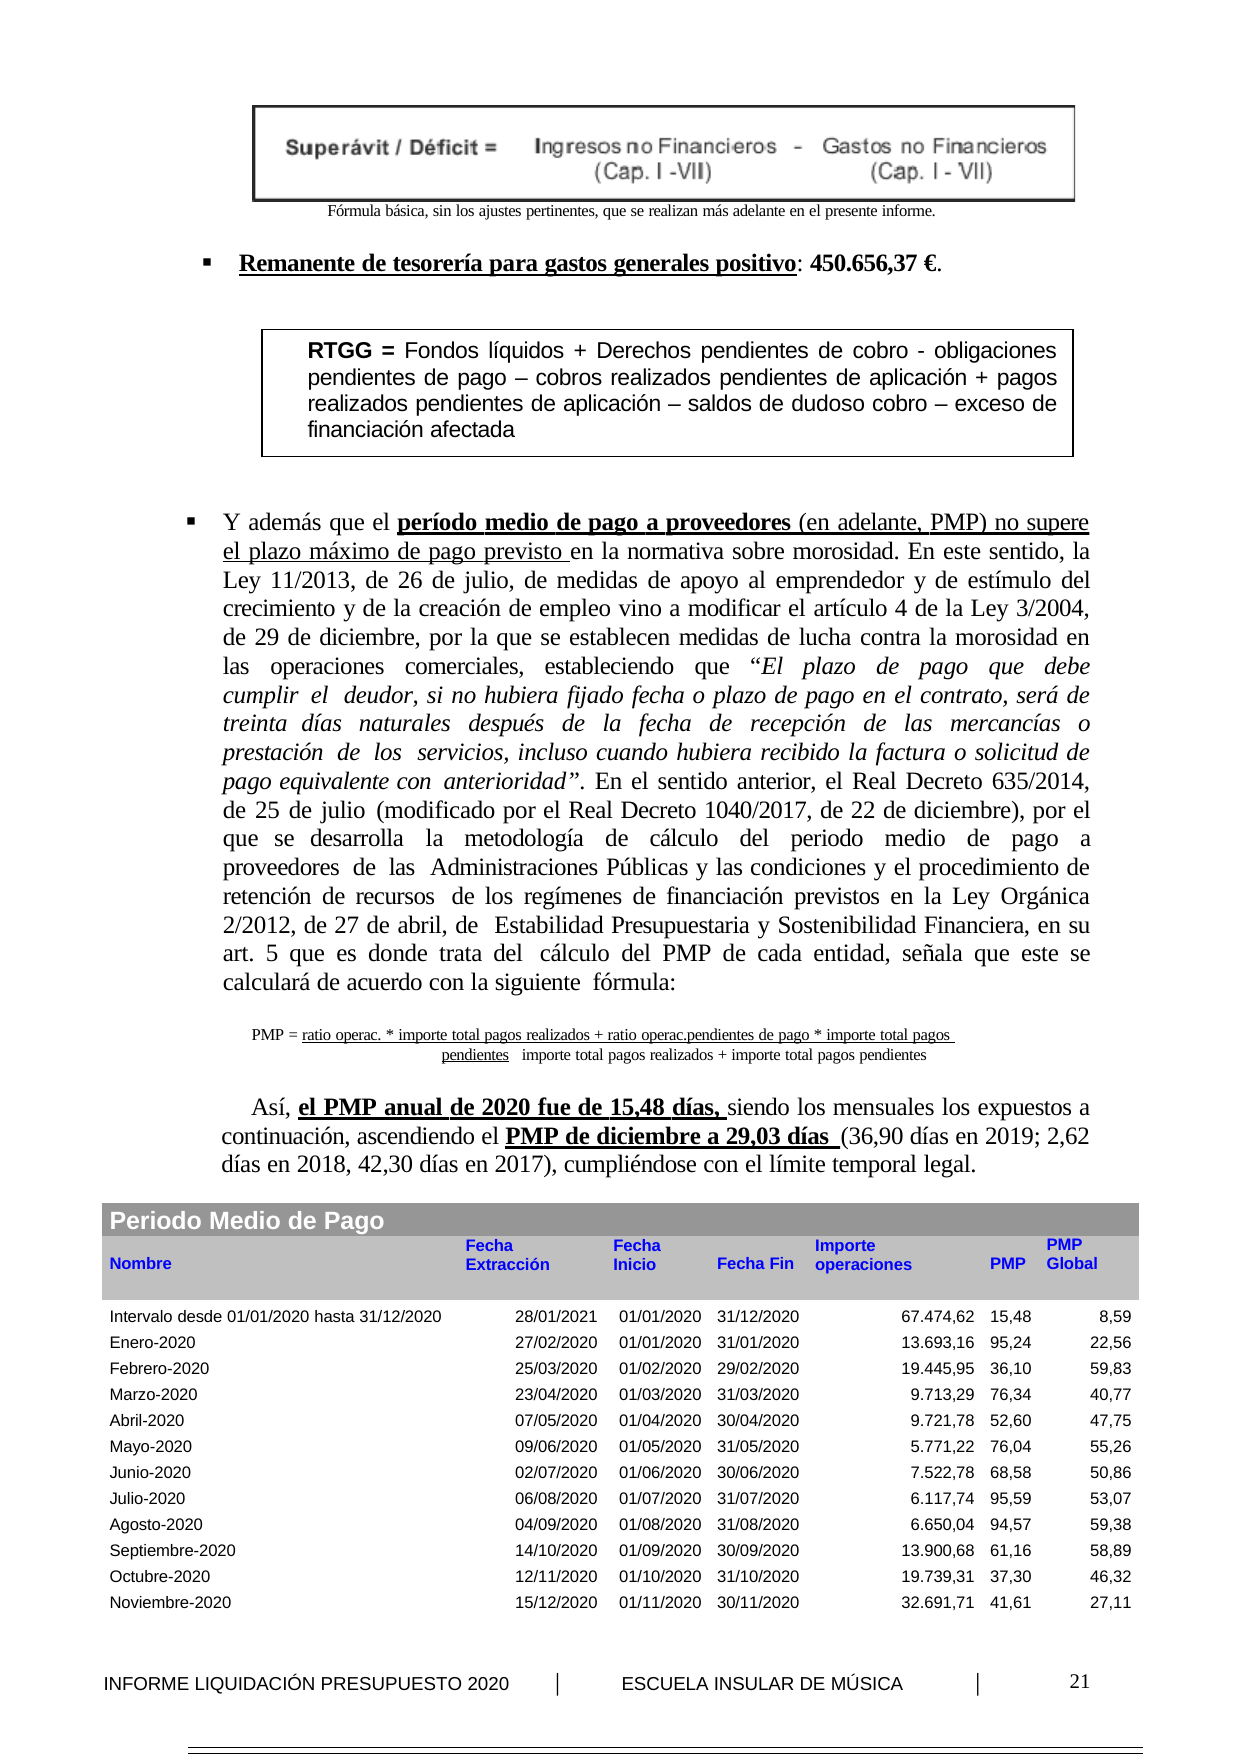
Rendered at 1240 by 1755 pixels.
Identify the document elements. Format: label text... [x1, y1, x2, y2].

table_cell 28/01/2021 [455, 1300, 606, 1330]
table_cell Importe operaciones [808, 1236, 983, 1300]
table_cell Fecha Inicio [606, 1236, 710, 1300]
text Fórmula básica, sin los ajustes pertinentes, que se realizan más adelante en el presente informe. [327, 201, 1150, 220]
table_cell PMP Global [1039, 1236, 1139, 1300]
table_cell 31/01/2020 [710, 1330, 808, 1356]
table_cell 27/02/2020 [455, 1330, 606, 1356]
table_cell Febrero-2020 [102, 1356, 455, 1382]
table_cell 31/05/2020 [710, 1434, 808, 1460]
table_cell Noviembre-2020 [102, 1591, 455, 1617]
table_cell Octubre-2020 [102, 1565, 455, 1591]
table_cell 15/12/2020 [455, 1591, 606, 1617]
table_cell 7.522,78 [808, 1460, 983, 1486]
table_cell 19.445,95 [808, 1356, 983, 1382]
table_cell Nombre [102, 1236, 455, 1300]
table_cell 01/01/2020 [606, 1300, 710, 1330]
table_cell 13.900,68 [808, 1538, 983, 1564]
table_cell 30/04/2020 [710, 1408, 808, 1434]
table_cell 95,59 [983, 1486, 1039, 1512]
table_cell Abril-2020 [102, 1408, 455, 1434]
table_cell 6.117,74 [808, 1486, 983, 1512]
table_cell 04/09/2020 [455, 1512, 606, 1538]
table_cell 94,57 [983, 1512, 1039, 1538]
table_cell 36,10 [983, 1356, 1039, 1382]
table_cell 47,75 [1039, 1408, 1139, 1434]
table_cell 06/08/2020 [455, 1486, 606, 1512]
text Así, el PMP anual de 2020 fue de 15,48 días, siendo los mensuales los expuestos a continuación, ascendiendo el PMP de diciembre a 29,03 días (36,90 días en 2019; 2,62 días en 2018, 42,30 días en 2017), cumpliéndose con el límite temporal legal. [221, 1092, 1091, 1178]
text PMP = ratio operac. * importe total pagos realizados + ratio operac.pendientes de pago * importe total pagos pendientes importe total pagos realizados + importe total pagos pendientes [251, 1025, 1016, 1063]
table_cell 40,77 [1039, 1382, 1139, 1408]
table_cell 68,58 [983, 1460, 1039, 1486]
table_cell 41,61 [983, 1591, 1039, 1617]
table_header [455, 1203, 1139, 1236]
table_cell 01/09/2020 [606, 1538, 710, 1564]
table_cell Fecha Fin [710, 1236, 808, 1300]
table_cell 31/07/2020 [710, 1486, 808, 1512]
table_cell 25/03/2020 [455, 1356, 606, 1382]
table_cell 27,11 [1039, 1591, 1139, 1617]
table_cell 76,34 [983, 1382, 1039, 1408]
table_cell Mayo-2020 [102, 1434, 455, 1460]
list Y además que el período medio de pago a proveedores (en adelante, PMP) no supere el plazo máximo de pago previsto en la normativa sobre morosidad. En este sentido, la Ley 11/2013, de 26 de julio, de medidas de apoyo al emprendedor y de estímulo del crecimiento y de la creación de empleo vino a modificar el artículo 4 de la Ley 3/2004, de 29 de diciembre, por la que se establecen medidas de lucha contra la morosidad en las operaciones comerciales, estableciendo que “El plazo de pago que debe cumplir el deudor, si no hubiera fijado fecha o plazo de pago en el contrato, será de treinta días naturales después de la fecha de recepción de las mercancías o prestación de los servicios, incluso cuando hubiera recibido la factura o solicitud de pago equivalente con anterioridad”. En el sentido anterior, el Real Decreto 635/2014, de 25 de julio (modificado por el Real Decreto 1040/2017, de 22 de diciembre), por el que se desarrolla la metodología de cálculo del periodo medio de pago a proveedores de las Administraciones Públicas y las condiciones y el procedimiento de retención de recursos de los regímenes de financiación previstos en la Ley Orgánica 2/2012, de 27 de abril, de Estabilidad Presupuestaria y Sostenibilidad Financiera, en su art. 5 que es donde trata del cálculo del PMP de cada entidad, señala que este se calculará de acuerdo con la siguiente fórmula: [185, 507, 1091, 996]
table_cell 46,32 [1039, 1565, 1139, 1591]
table_cell 01/06/2020 [606, 1460, 710, 1486]
table_cell 55,26 [1039, 1434, 1139, 1460]
table_cell PMP [983, 1236, 1039, 1300]
table_cell 02/07/2020 [455, 1460, 606, 1486]
table_cell 01/01/2020 [606, 1330, 710, 1356]
table_cell 30/11/2020 [710, 1591, 808, 1617]
table_cell 8,59 [1039, 1300, 1139, 1330]
table_cell 53,07 [1039, 1486, 1139, 1512]
table_cell 9.713,29 [808, 1382, 983, 1408]
table_cell 15,48 [983, 1300, 1039, 1330]
table_cell 30/09/2020 [710, 1538, 808, 1564]
list Remanente de tesorería para gastos generales positivo: 450.656,37 €. [201, 248, 1150, 277]
table_cell 13.693,16 [808, 1330, 983, 1356]
table_cell 37,30 [983, 1565, 1039, 1591]
table_cell 01/04/2020 [606, 1408, 710, 1434]
table_cell 61,16 [983, 1538, 1039, 1564]
text RTGG = Fondos líquidos + Derechos pendientes de cobro - obligaciones pendientes de pago – cobros realizados pendientes de aplicación + pagos realizados pendientes de aplicación – saldos de dudoso cobro – exceso de financiación afectada [307, 337, 1058, 443]
table_cell 01/07/2020 [606, 1486, 710, 1512]
table_cell 31/03/2020 [710, 1382, 808, 1408]
table_cell 31/12/2020 [710, 1300, 808, 1330]
table_cell 50,86 [1039, 1460, 1139, 1486]
table_cell 01/03/2020 [606, 1382, 710, 1408]
table_cell 01/08/2020 [606, 1512, 710, 1538]
table_header Periodo Medio de Pago [102, 1203, 455, 1236]
table_cell Intervalo desde 01/01/2020 hasta 31/12/2020 [102, 1300, 455, 1330]
table_cell 09/06/2020 [455, 1434, 606, 1460]
table_cell 5.771,22 [808, 1434, 983, 1460]
table_cell Junio-2020 [102, 1460, 455, 1486]
table_cell 59,38 [1039, 1512, 1139, 1538]
table_cell 76,04 [983, 1434, 1039, 1460]
table_cell 22,56 [1039, 1330, 1139, 1356]
table_cell 59,83 [1039, 1356, 1139, 1382]
table_cell 52,60 [983, 1408, 1039, 1434]
table_cell 29/02/2020 [710, 1356, 808, 1382]
table_cell 01/11/2020 [606, 1591, 710, 1617]
table_cell Marzo-2020 [102, 1382, 455, 1408]
table_cell 67.474,62 [808, 1300, 983, 1330]
table_cell 01/10/2020 [606, 1565, 710, 1591]
table_cell 58,89 [1039, 1538, 1139, 1564]
table_cell 23/04/2020 [455, 1382, 606, 1408]
table_cell 31/10/2020 [710, 1565, 808, 1591]
table_cell Enero-2020 [102, 1330, 455, 1356]
table_cell 01/05/2020 [606, 1434, 710, 1460]
table_cell 19.739,31 [808, 1565, 983, 1591]
table_cell 14/10/2020 [455, 1538, 606, 1564]
table_cell 30/06/2020 [710, 1460, 808, 1486]
table_cell 6.650,04 [808, 1512, 983, 1538]
table_cell Septiembre-2020 [102, 1538, 455, 1564]
table_cell 31/08/2020 [710, 1512, 808, 1538]
table_cell 95,24 [983, 1330, 1039, 1356]
table_cell Julio-2020 [102, 1486, 455, 1512]
table_cell Agosto-2020 [102, 1512, 455, 1538]
table_cell 32.691,71 [808, 1591, 983, 1617]
table_cell 9.721,78 [808, 1408, 983, 1434]
table_cell 01/02/2020 [606, 1356, 710, 1382]
table_cell 07/05/2020 [455, 1408, 606, 1434]
table_cell 12/11/2020 [455, 1565, 606, 1591]
table_cell Fecha Extracción [455, 1236, 606, 1300]
